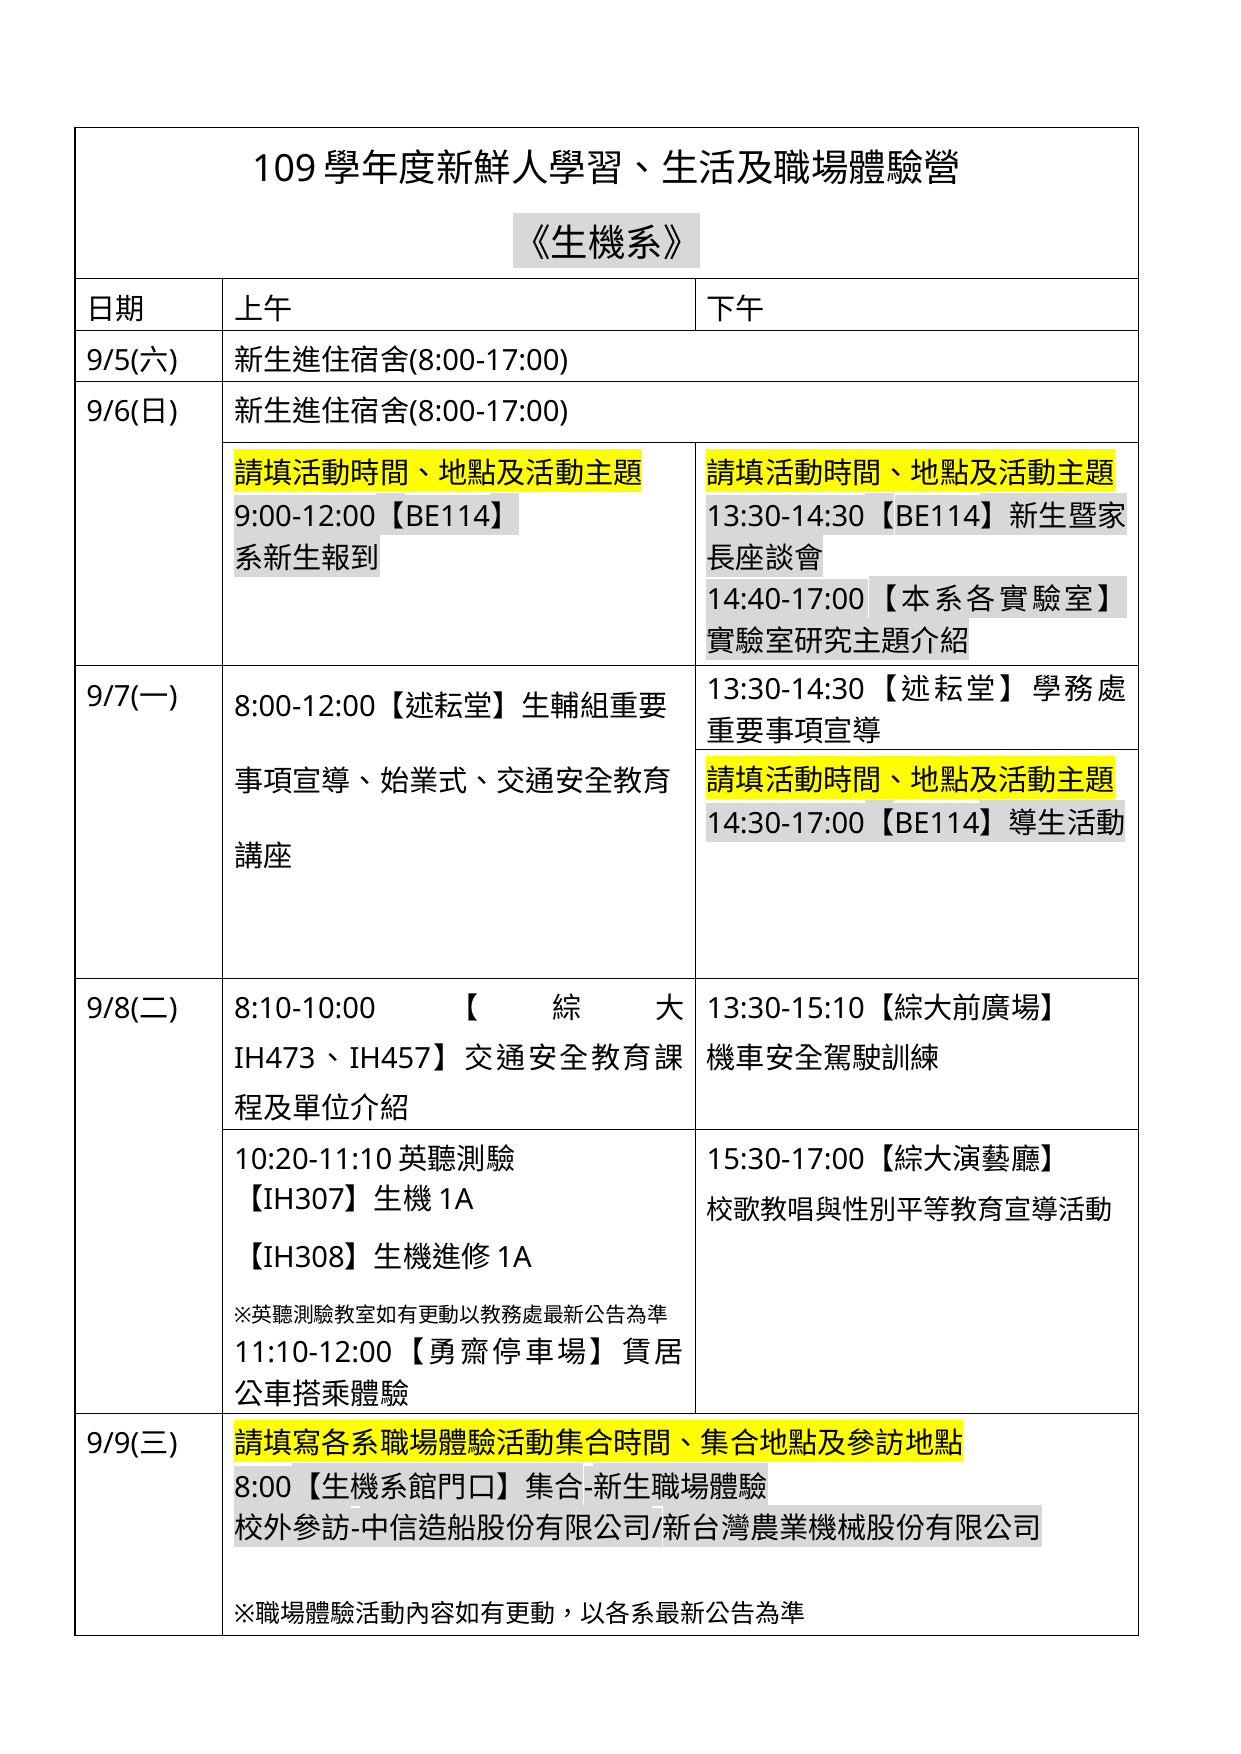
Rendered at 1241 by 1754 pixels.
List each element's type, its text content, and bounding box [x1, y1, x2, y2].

table_cell 9/7(一) [76, 666, 222, 977]
table_cell 8:10-10:00【綜大IH473、IH457】交通安全教育課程及單位介紹 [223, 979, 695, 1128]
table_cell 請填活動時間、地點及活動主題 14:30-17:00【BE114】導生活動 [696, 750, 1138, 977]
table_header 109學年度新鮮人學習、生活及職場體驗營 《生機系》 [76, 128, 1138, 278]
table_cell 9/9(三) [76, 1414, 222, 1635]
table_cell 下午 [696, 279, 1138, 329]
table_cell 8:00-12:00【述耘堂】生輔組重要事項宣導、始業式、交通安全教育講座 [223, 666, 695, 977]
table_cell 新生進住宿舍(8:00-17:00) [223, 331, 1138, 381]
table_cell 9/6(日) [76, 382, 222, 665]
table_cell 10:20-11:10英聽測驗 【IH307】生機1A 【IH308】生機進修1A ※英聽測驗教室如有更動以教務處最新公告為準 11:10-12:00【勇齋停車場】賃居公車搭乘體驗 [223, 1130, 695, 1413]
table_cell 9/5(六) [76, 331, 222, 381]
table_cell 13:30-14:30【述耘堂】學務處重要事項宣導 [696, 666, 1138, 749]
table_cell 請填活動時間、地點及活動主題 13:30-14:30【BE114】新生暨家長座談會 14:40-17:00【本系各實驗室】實驗室研究主題介紹 [696, 443, 1138, 665]
table_cell 日期 [76, 279, 222, 329]
table_cell 13:30-15:10【綜大前廣場】 機車安全駕駛訓練 [696, 979, 1138, 1128]
table_cell 上午 [223, 279, 695, 329]
table_cell 15:30-17:00【綜大演藝廳】 校歌教唱與性別平等教育宣導活動 [696, 1130, 1138, 1413]
table_cell 9/8(二) [76, 979, 222, 1413]
table_cell 請填寫各系職場體驗活動集合時間、集合地點及參訪地點 8:00【生機系館門口】集合-新生職場體驗 校外參訪-中信造船股份有限公司/新台灣農業機械股份有限公司 ※職場體驗活動內容如有更動，以各系最新公告為準 [223, 1414, 1138, 1635]
table_cell 新生進住宿舍(8:00-17:00) [223, 382, 1138, 442]
table_cell 請填活動時間、地點及活動主題 9:00-12:00【BE114】 系新生報到 [223, 443, 695, 665]
